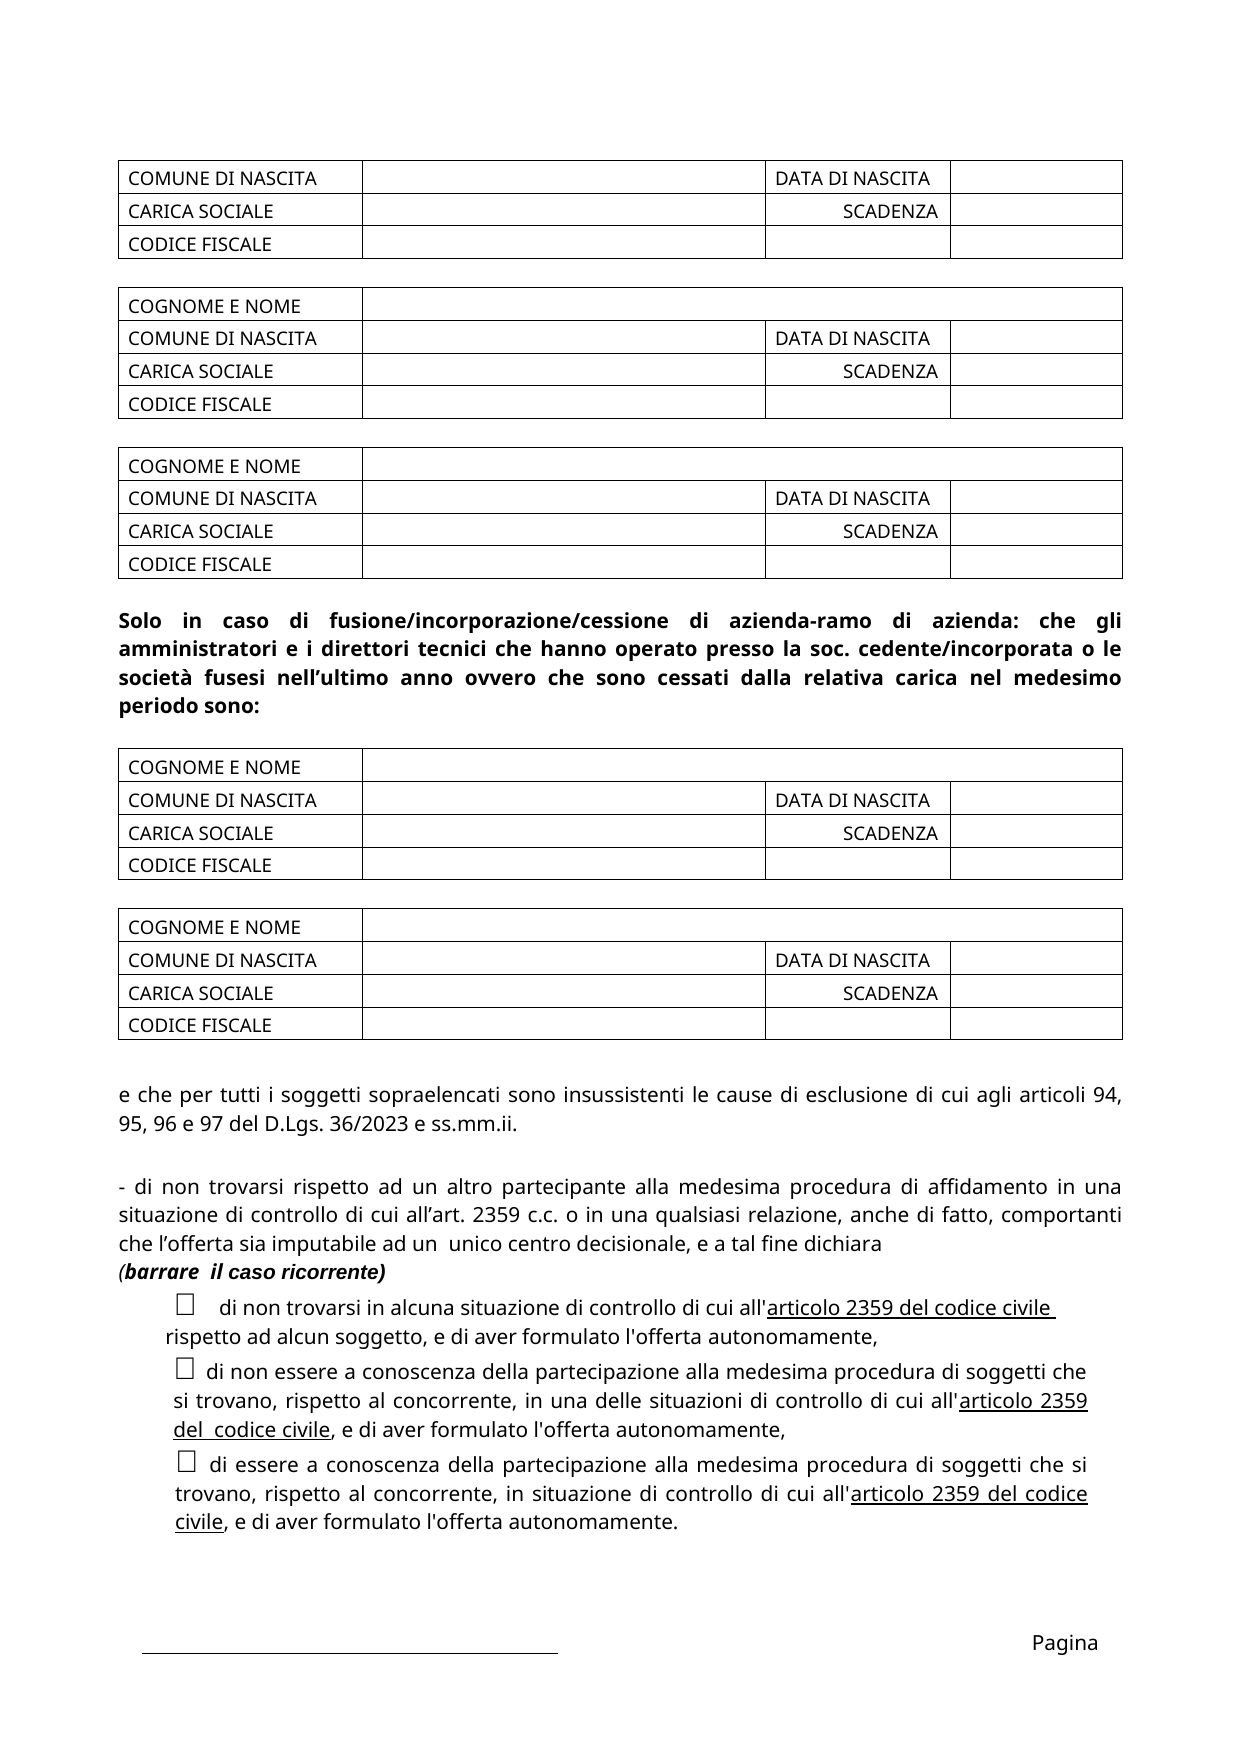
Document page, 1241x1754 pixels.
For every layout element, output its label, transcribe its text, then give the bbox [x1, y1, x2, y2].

table_cell [951, 226, 1122, 258]
table_cell SCADENZA [766, 354, 950, 385]
table_cell CODICE FISCALE [119, 848, 362, 879]
table_cell [363, 354, 765, 385]
table_cell SCADENZA [766, 194, 950, 225]
table_cell COMUNE DI NASCITA [119, 481, 362, 512]
subtitle Solo in caso di fusione/incorporazione/cessione di azienda-ramo di azienda: che gli amministratori e i direttori tecnici che hanno operato presso la soc. cedente/incorporata o le società fusesi nell’ultimo anno ovvero che sono cessati dalla relativa carica nel medesimo periodo sono: [118, 606, 1123, 720]
table_cell [766, 226, 950, 258]
table_cell [363, 161, 765, 192]
table_cell [363, 1008, 765, 1039]
table_cell CARICA SOCIALE [119, 815, 362, 846]
table_cell [766, 848, 950, 879]
table_cell DATA DI NASCITA [766, 942, 950, 974]
table_cell COMUNE DI NASCITA [119, 161, 362, 192]
table_cell [951, 354, 1122, 385]
text (barrare il caso ricorrente) [118, 1257, 1124, 1286]
table_cell [951, 815, 1122, 846]
table_cell COMUNE DI NASCITA [119, 942, 362, 974]
table_header COGNOME E NOME [119, 288, 362, 319]
text e che per tutti i soggetti sopraelencati sono insussistenti le cause di esclusione di cui agli articoli 94, 95, 96 e 97 del D.Lgs. 36/2023 e ss.mm.ii. [118, 1081, 1124, 1137]
table_cell [951, 161, 1122, 192]
table_cell [363, 975, 765, 1006]
table_cell CODICE FISCALE [119, 386, 362, 418]
table_cell [363, 194, 765, 225]
table_cell [363, 386, 765, 418]
table_cell [951, 848, 1122, 879]
table_cell [363, 481, 765, 512]
table_cell [951, 1008, 1122, 1039]
table_header [363, 448, 1122, 479]
table_header COGNOME E NOME [119, 749, 362, 781]
table_cell [951, 546, 1122, 578]
table_cell COMUNE DI NASCITA [119, 782, 362, 814]
table_cell COMUNE DI NASCITA [119, 321, 362, 352]
table_cell [951, 386, 1122, 418]
text  di non essere a conoscenza della partecipazione alla medesima procedura di soggetti che si trovano, rispetto al concorrente, in una delle situazioni di controllo di cui all'articolo 2359 del codice civile, e di aver formulato l'offerta autonomamente, [173, 1350, 1088, 1443]
table_cell CODICE FISCALE [119, 546, 362, 578]
table_cell [766, 1008, 950, 1039]
table_cell [951, 514, 1122, 545]
table_cell DATA DI NASCITA [766, 782, 950, 814]
table_cell DATA DI NASCITA [766, 321, 950, 352]
table_cell SCADENZA [766, 975, 950, 1006]
table_cell SCADENZA [766, 514, 950, 545]
table_cell [363, 942, 765, 974]
text - di non trovarsi rispetto ad un altro partecipante alla medesima procedura di affidamento in una situazione di controllo di cui all’art. 2359 c.c. o in una qualsiasi relazione, anche di fatto, comportanti che l’offerta sia imputabile ad un unico centro decisionale, e a tal fine dichiara [118, 1172, 1124, 1257]
table_cell CARICA SOCIALE [119, 354, 362, 385]
table_header [363, 288, 1122, 319]
table_cell CARICA SOCIALE [119, 514, 362, 545]
table_cell [951, 321, 1122, 352]
table_header [363, 749, 1122, 781]
table_cell CARICA SOCIALE [119, 194, 362, 225]
table_header COGNOME E NOME [119, 909, 362, 941]
table_header [363, 909, 1122, 941]
table_cell [951, 942, 1122, 974]
table_cell [766, 546, 950, 578]
table_cell [363, 321, 765, 352]
table_cell [363, 514, 765, 545]
table_cell [951, 782, 1122, 814]
table_cell [951, 975, 1122, 1006]
table_cell DATA DI NASCITA [766, 481, 950, 512]
table_header COGNOME E NOME [119, 448, 362, 479]
table_cell CARICA SOCIALE [119, 975, 362, 1006]
text  di non trovarsi in alcuna situazione di controllo di cui all'articolo 2359 del codice civile rispetto ad alcun soggetto, e di aver formulato l'offerta autonomamente, [165, 1286, 1125, 1350]
table_cell DATA DI NASCITA [766, 161, 950, 192]
text  di essere a conoscenza della partecipazione alla medesima procedura di soggetti che si trovano, rispetto al concorrente, in situazione di controllo di cui all'articolo 2359 del codice civile, e di aver formulato l'offerta autonomamente. [175, 1443, 1088, 1536]
table_cell SCADENZA [766, 815, 950, 846]
table_cell [363, 546, 765, 578]
table_cell CODICE FISCALE [119, 226, 362, 258]
table_cell [363, 226, 765, 258]
table_cell [363, 782, 765, 814]
table_cell CODICE FISCALE [119, 1008, 362, 1039]
table_cell [363, 815, 765, 846]
table_cell [951, 481, 1122, 512]
table_cell [766, 386, 950, 418]
table_cell [363, 848, 765, 879]
table_cell [951, 194, 1122, 225]
